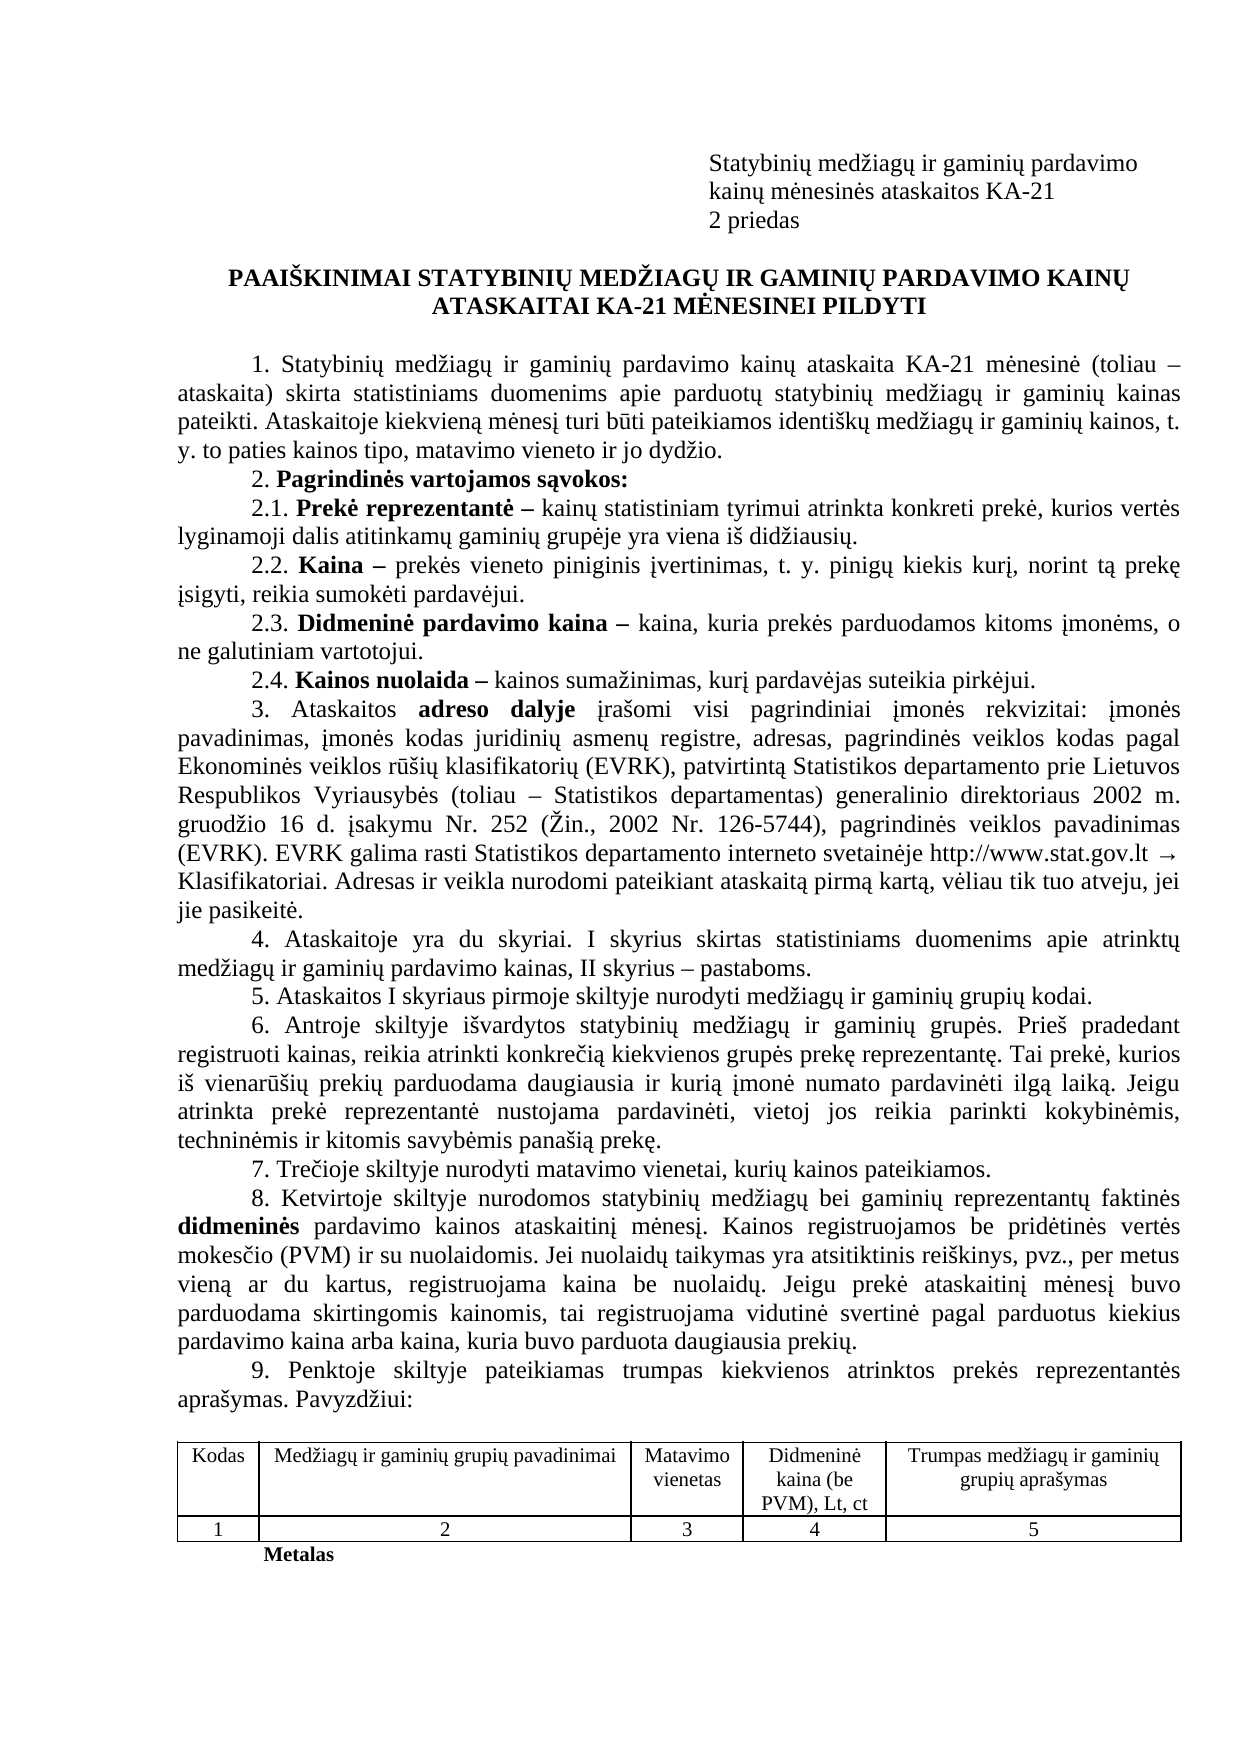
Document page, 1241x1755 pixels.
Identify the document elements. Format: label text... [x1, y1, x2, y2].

text 2. Pagrindinės vartojamos sąvokos: [177, 464, 1181, 493]
text 6. Antroje skiltyje išvardytos statybinių medžiagų ir gaminių grupės. Prieš pradedant registruoti kainas, reikia atrinkti konkrečią kiekvienos grupės prekę reprezentantę. Tai prekė, kurios iš vienarūšių prekių parduodama daugiausia ir kurią įmonė numato pardavinėti ilgą laiką. Jeigu atrinkta prekė reprezentantė nustojama pardavinėti, vietoj jos reikia parinkti kokybinėmis, techninėmis ir kitomis savybėmis panašią prekę. [177, 1010, 1181, 1154]
text 2 priedas [177, 205, 1181, 234]
table_cell [631, 1542, 635, 1566]
text Statybinių medžiagų ir gaminių pardavimo [177, 148, 1181, 176]
table_cell [739, 1542, 743, 1566]
table_cell [886, 1542, 890, 1566]
text 1. Statybinių medžiagų ir gaminių pardavimo kainų ataskaita KA-21 mėnesinė (toliau – ataskaita) skirta statistiniams duomenims apie parduotų statybinių medžiagų ir gaminių kainas pateikti. Ataskaitoje kiekvieną mėnesį turi būti pateikiamos identiškų medžiagų ir gaminių kainos, t. y. to paties kainos tipo, matavimo vieneto ir jo dydžio. [177, 349, 1181, 464]
text 5. Ataskaitos I skyriaus pirmoje skiltyje nurodyti medžiagų ir gaminių grupių kodai. [177, 981, 1181, 1010]
text 2.2. Kaina – prekės vieneto piniginis įvertinimas, t. y. pinigų kiekis kurį, norint tą prekę įsigyti, reikia sumokėti pardavėjui. [177, 550, 1181, 608]
text 3. Ataskaitos adreso dalyje įrašomi visi pagrindiniai įmonės rekvizitai: įmonės pavadinimas, įmonės kodas juridinių asmenų registre, adresas, pagrindinės veiklos kodas pagal Ekonominės veiklos rūšių klasifikatorių (EVRK), patvirtintą Statistikos departamento prie Lietuvos Respublikos Vyriausybės (toliau – Statistikos departamentas) generalinio direktoriaus 2002 m. gruodžio 16 d. įsakymu Nr. 252 (Žin., 2002 Nr. 126-5744), pagrindinės veiklos pavadinimas (EVRK). EVRK galima rasti Statistikos departamento interneto svetainėje http://www.stat.gov.lt → Klasifikatoriai. Adresas ir veikla nurodomi pateikiant ataskaitą pirmą kartą, vėliau tik tuo atveju, jei jie pasikeitė. [177, 694, 1181, 924]
table_header Medžiagų ir gaminių grupių pavadinimai [260, 1443, 630, 1515]
text 2.4. Kainos nuolaida – kainos sumažinimas, kurį pardavėjas suteikia pirkėjui. [177, 665, 1181, 694]
text 2.3. Didmeninė pardavimo kaina – kaina, kuria prekės parduodamos kitoms įmonėms, o ne galutiniam vartotojui. [177, 608, 1181, 665]
table_cell [1177, 1542, 1181, 1566]
table_header Trumpas medžiagų ir gaminių grupių aprašymas [887, 1443, 1180, 1515]
text kainų mėnesinės ataskaitos KA-21 [177, 176, 1181, 205]
text 4. Ataskaitoje yra du skyriai. I skyrius skirtas statistiniams duomenims apie atrinktų medžiagų ir gaminių pardavimo kainas, II skyrius – pastaboms. [177, 924, 1181, 981]
table_cell [882, 1542, 886, 1566]
text 7. Trečioje skiltyje nurodyti matavimo vienetai, kurių kainos pateikiamos. [177, 1154, 1181, 1183]
text 8. Ketvirtoje skiltyje nurodomos statybinių medžiagų bei gaminių reprezentantų faktinės didmeninės pardavimo kainos ataskaitinį mėnesį. Kainos registruojamos be pridėtinės vertės mokesčio (PVM) ir su nuolaidomis. Jei nuolaidų taikymas yra atsitiktinis reiškinys, pvz., per metus vieną ar du kartus, registruojama kaina be nuolaidų. Jeigu prekė ataskaitinį mėnesį buvo parduodama skirtingomis kainomis, tai registruojama vidutinė svertinė pagal parduotus kiekius pardavimo kaina arba kaina, kuria buvo parduota daugiausia prekių. [177, 1183, 1181, 1355]
text PAAIŠKINIMAI STATYBINIŲ MEDŽIAGŲ IR GAMINIŲ PARDAVIMO KAINŲ ATASKAITAI KA-21 MĖNESINEI PILDYTI [177, 263, 1181, 320]
table_cell [177, 1542, 181, 1566]
table_header Matavimo vienetas [632, 1443, 742, 1515]
text 2.1. Prekė reprezentantė – kainų statistiniam tyrimui atrinkta konkreti prekė, kurios vertės lyginamoji dalis atitinkamų gaminių grupėje yra viena iš didžiausių. [177, 493, 1181, 550]
text 9. Penktoje skiltyje pateikiamas trumpas kiekvienos atrinktos prekės reprezentantės aprašymas. Pavyzdžiui: [177, 1355, 1181, 1413]
table_header Kodas [178, 1443, 258, 1515]
table_cell [255, 1542, 259, 1566]
table_cell [743, 1542, 747, 1566]
